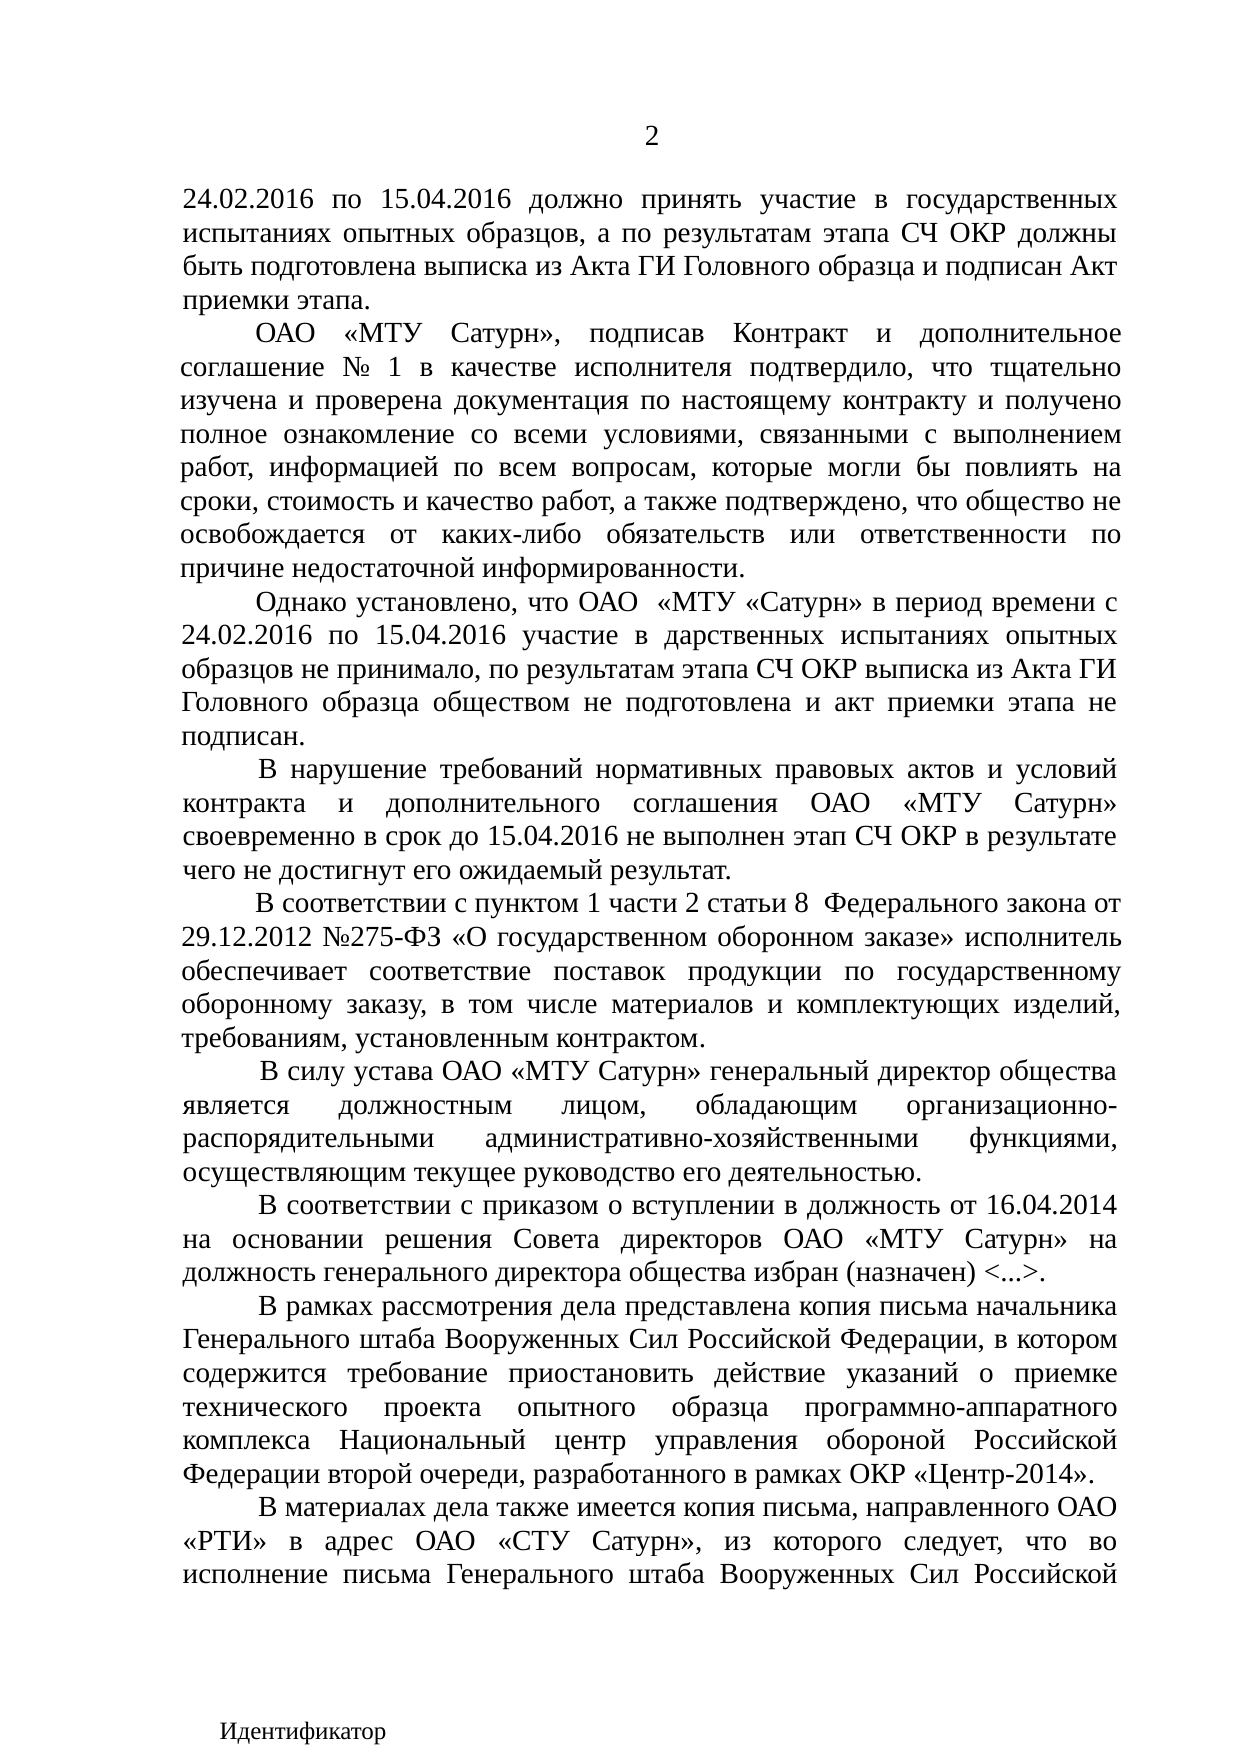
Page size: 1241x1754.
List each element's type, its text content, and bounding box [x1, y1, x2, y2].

text В соответствии с приказом о вступлении в должность от 16.04.2014 на основании решения Совета директоров ОАО «МТУ Сатурн» на должность генерального директора общества избран (назначен) <...>. [182, 1187, 1118, 1288]
text 24.02.2016 по 15.04.2016 должно принять участие в государственных испытаниях опытных образцов, а по результатам этапа СЧ ОКР должны быть подготовлена выписка из Акта ГИ Головного образца и подписан Акт приемки этапа. [182, 181, 1118, 315]
text В нарушение требований нормативных правовых актов и условий контракта и дополнительного соглашения ОАО «МТУ Сатурн» своевременно в срок до 15.04.2016 не выполнен этап СЧ ОКР в результате чего не достигнут его ожидаемый результат. [182, 751, 1118, 886]
text ОАО «МТУ Сатурн», подписав Контракт и дополнительное соглашение № 1 в качестве исполнителя подтвердило, что тщательно изучена и проверена документация по настоящему контракту и получено полное ознакомление со всеми условиями, связанными с выполнением работ, информацией по всем вопросам, которые могли бы повлиять на сроки, стоимость и качество работ, а также подтверждено, что общество не освобождается от каких-либо обязательств или ответственности по причине недостаточной информированности. [180, 315, 1122, 584]
text В соответствии с пунктом 1 части 2 статьи 8 Федерального закона от 29.12.2012 №275-ФЗ «О государственном оборонном заказе» исполнитель обеспечивает соответствие поставок продукции по государственному оборонному заказу, в том числе материалов и комплектующих изделий, требованиям, установленным контрактом. [181, 886, 1122, 1053]
text В материалах дела также имеется копия письма, направленного ОАО «РТИ» в адрес ОАО «СТУ Сатурн», из которого следует, что во исполнение письма Генерального штаба Вооруженных Сил Российской [182, 1489, 1118, 1590]
text В рамках рассмотрения дела представлена копия письма начальника Генерального штаба Вооруженных Сил Российской Федерации, в котором содержится требование приостановить действие указаний о приемке технического проекта опытного образца программно-аппаратного комплекса Национальный центр управления обороной Российской Федерации второй очереди, разработанного в рамках ОКР «Центр-2014». [182, 1288, 1118, 1489]
text В силу устава ОАО «МТУ Сатурн» генеральный директор общества является должностным лицом, обладающим организационно-распорядительными административно-хозяйственными функциями, осуществляющим текущее руководство его деятельностью. [182, 1053, 1118, 1187]
text Однако установлено, что ОАО «МТУ «Сатурн» в период времени с 24.02.2016 по 15.04.2016 участие в дарственных испытаниях опытных образцов не принимало, по результатам этапа СЧ ОКР выписка из Акта ГИ Головного образца обществом не подготовлена и акт приемки этапа не подписан. [181, 584, 1118, 751]
